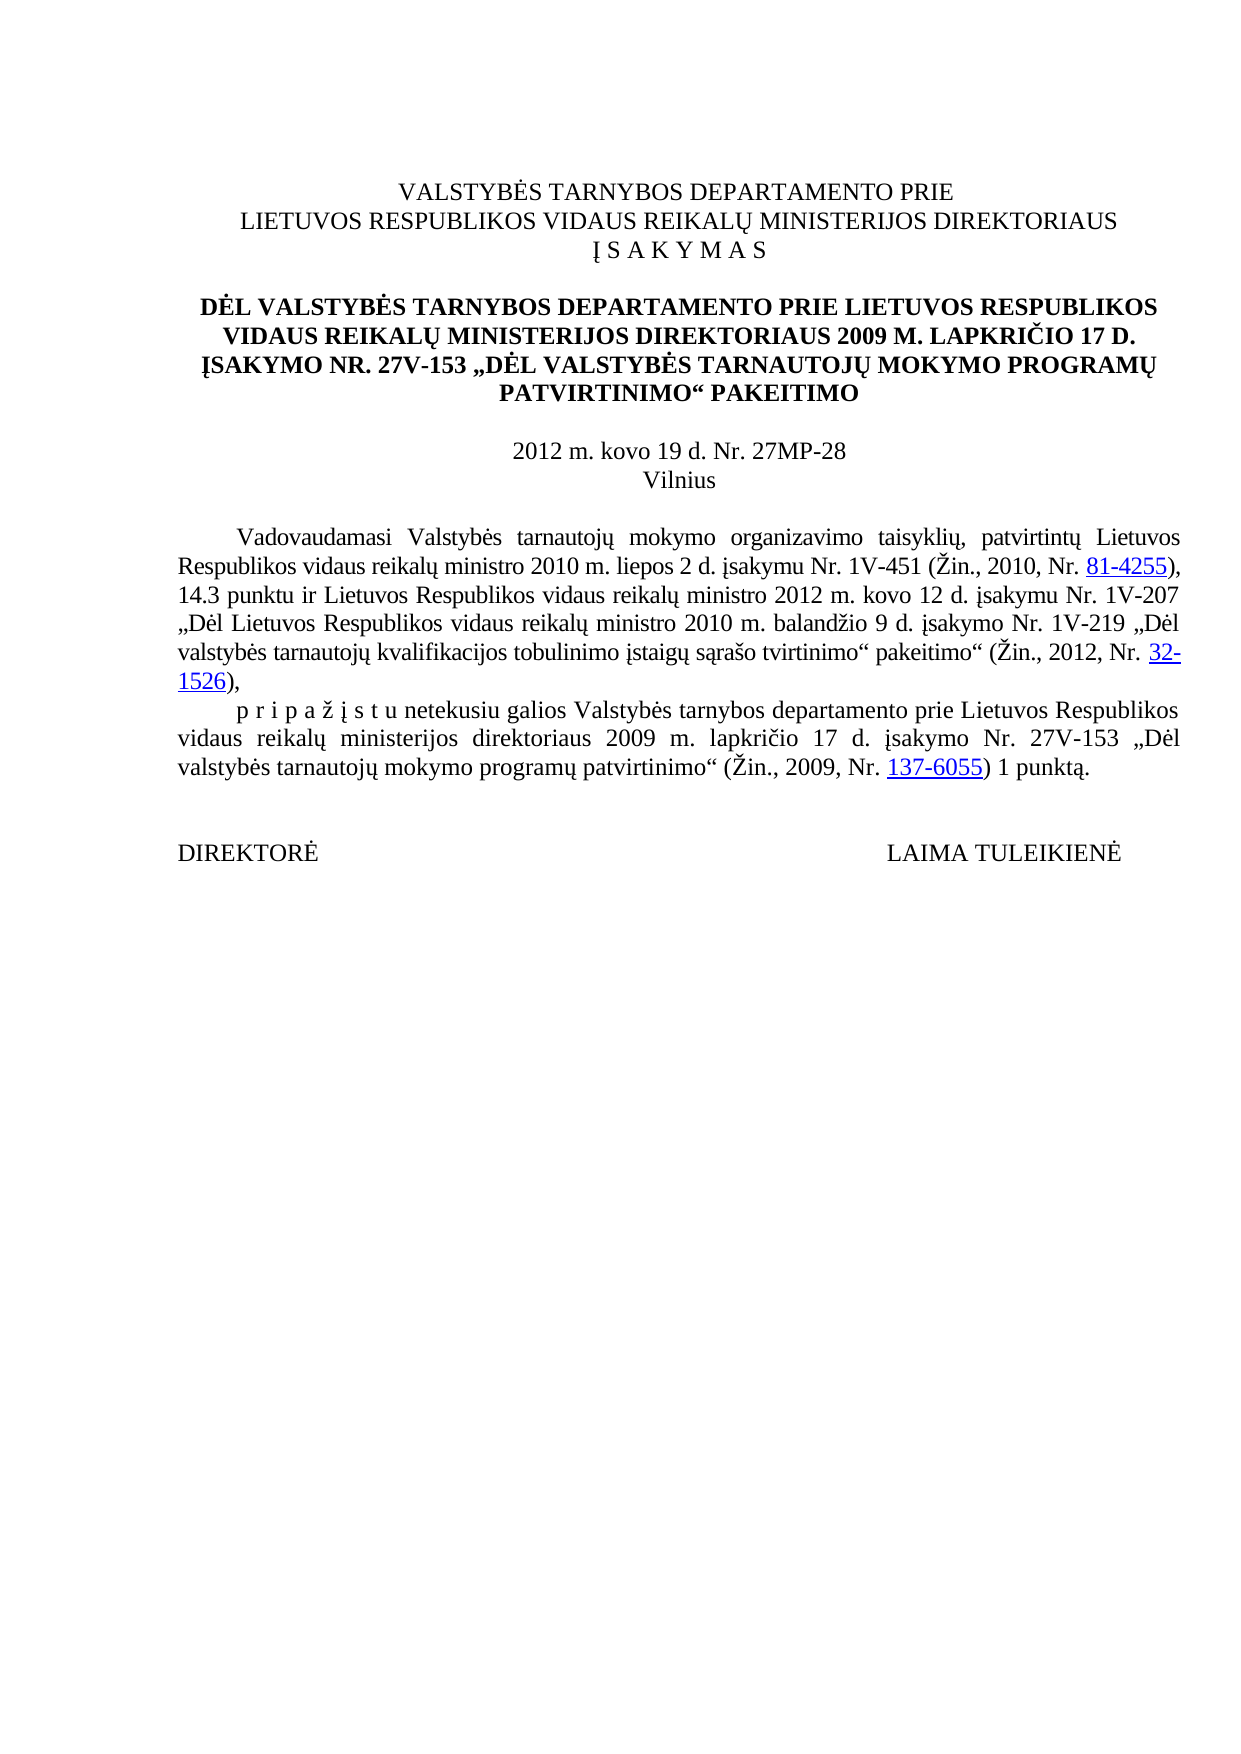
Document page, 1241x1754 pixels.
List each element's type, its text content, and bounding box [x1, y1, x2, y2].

text LIETUVOS RESPUBLIKOS VIDAUS REIKALŲ MINISTERIJOS DIREKTORIAUS [177, 206, 1181, 235]
text Vilnius [177, 465, 1181, 493]
text Vadovaudamasi Valstybės tarnautojų mokymo organizavimo taisyklių, patvirtintų Lietuvos Respublikos vidaus reikalų ministro 2010 m. liepos 2 d. įsakymu Nr. 1V-451 (Žin., 2010, Nr. 81-4255), 14.3 punktu ir Lietuvos Respublikos vidaus reikalų ministro 2012 m. kovo 12 d. įsakymu Nr. 1V-207 „Dėl Lietuvos Respublikos vidaus reikalų ministro 2010 m. balandžio 9 d. įsakymo Nr. 1V-219 „Dėl valstybės tarnautojų kvalifikacijos tobulinimo įstaigų sąrašo tvirtinimo“ pakeitimo“ (Žin., 2012, Nr. 32-1526), [177, 522, 1181, 695]
text VALSTYBĖS TARNYBOS DEPARTAMENTO PRIE [177, 177, 1181, 206]
text Direktorė Laima Tuleikienė [177, 838, 1181, 867]
text DĖL VALSTYBĖS TARNYBOS DEPARTAMENTO PRIE LIETUVOS RESPUBLIKOS VIDAUS REIKALŲ MINISTERIJOS DIREKTORIAUS 2009 M. LAPKRIČIO 17 D. ĮSAKYMO Nr. 27V-153 „DĖL VALSTYBĖS TARNAUTOJŲ MOKYMO PROGRAMŲ PATVIRTINIMO“ PAKEITIMO [177, 292, 1181, 407]
text Į S A K Y M A S [177, 235, 1181, 263]
text 2012 m. kovo 19 d. Nr. 27MP-28 [177, 436, 1181, 465]
text p r i p a ž į s t u netekusiu galios Valstybės tarnybos departamento prie Lietuvos Respublikos vidaus reikalų ministerijos direktoriaus 2009 m. lapkričio 17 d. įsakymo Nr. 27V-153 „Dėl valstybės tarnautojų mokymo programų patvirtinimo“ (Žin., 2009, Nr. 137-6055) 1 punktą. [177, 695, 1181, 781]
